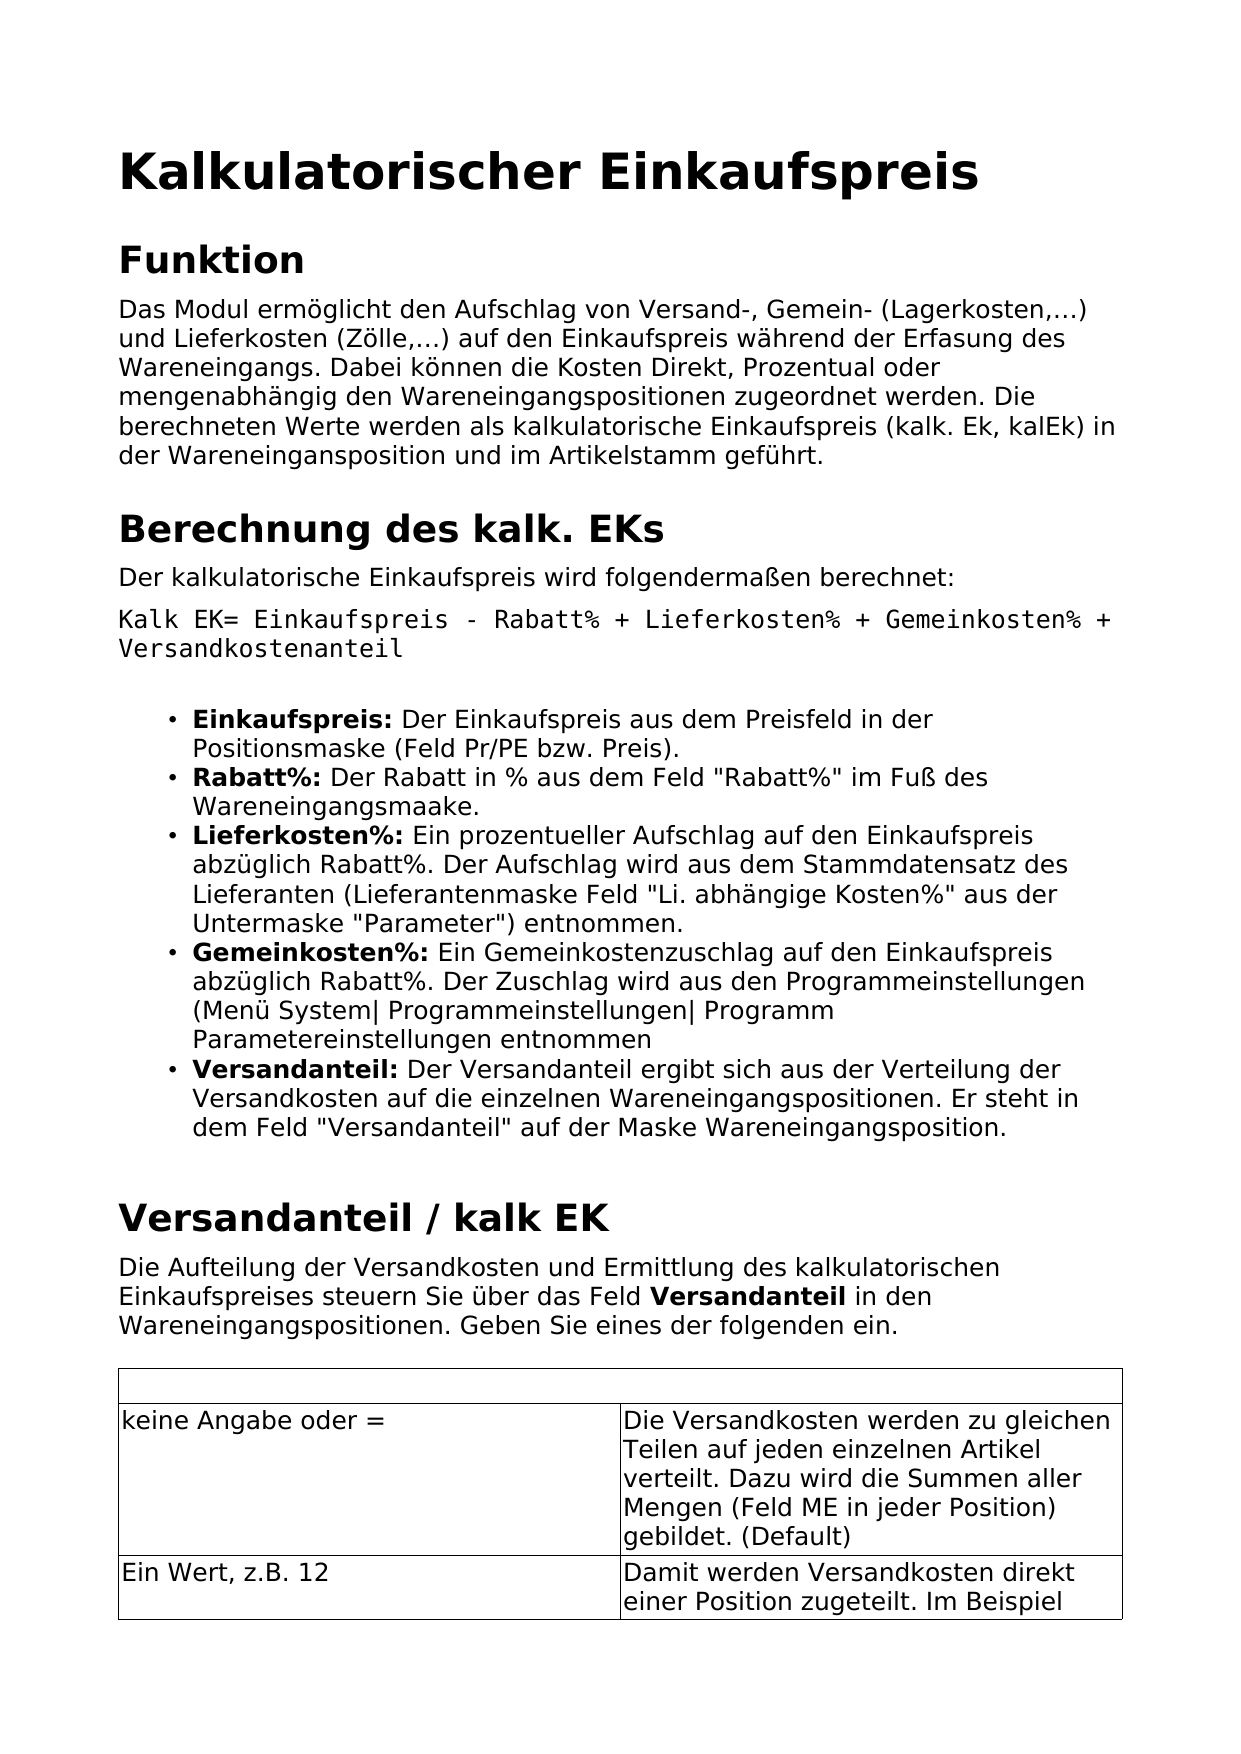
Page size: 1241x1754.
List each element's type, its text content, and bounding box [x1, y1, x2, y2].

list Rabatt%: Der Rabatt in % aus dem Feld "Rabatt%" im Fuß des Wareneingangsmaake. [177, 763, 1122, 822]
list Einkaufspreis: Der Einkaufspreis aus dem Preisfeld in der Positionsmaske (Feld Pr/PE bzw. Preis). [177, 705, 1122, 763]
subtitle Kalkulatorischer Einkaufspreis [118, 143, 1122, 201]
list Versandanteil: Der Versandanteil ergibt sich aus der Verteilung der Versandkosten auf die einzelnen Wareneingangspositionen. Er steht in dem Feld "Versandanteil" auf der Maske Wareneingangsposition. [177, 1055, 1122, 1142]
text Kalk EK= Einkaufspreis - Rabatt% + Lieferkosten% + Gemeinkosten% + Versandkostenanteil [118, 605, 1122, 664]
subtitle Berechnung des kalk. EKs [118, 507, 1122, 551]
table_cell Ein Wert, z.B. 12 [119, 1556, 620, 1619]
text Der kalkulatorische Einkaufspreis wird folgendermaßen berechnet: [118, 564, 1122, 593]
table_cell Die Versandkosten werden zu gleichen Teilen auf jeden einzelnen Artikel verteilt. Dazu wird die Summen aller Mengen (Feld ME in jeder Position) gebildet. (Default) [621, 1404, 1122, 1555]
list Lieferkosten%: Ein prozentueller Aufschlag auf den Einkaufspreis abzüglich Rabatt%. Der Aufschlag wird aus dem Stammdatensatz des Lieferanten (Lieferantenmaske Feld "Li. abhängige Kosten%" aus der Untermaske "Parameter") entnommen. [177, 822, 1122, 938]
table_header [119, 1369, 1122, 1403]
table_cell Damit werden Versandkosten direkt einer Position zugeteilt. Im Beispiel [621, 1556, 1122, 1619]
subtitle Funktion [118, 239, 1122, 282]
table_cell keine Angabe oder = [119, 1404, 620, 1555]
text Die Aufteilung der Versandkosten und Ermittlung des kalkulatorischen Einkaufspreises steuern Sie über das Feld Versandanteil in den Wareneingangspositionen. Geben Sie eines der folgenden ein. [118, 1253, 1122, 1341]
text Das Modul ermöglicht den Aufschlag von Versand-, Gemein- (Lagerkosten,…) und Lieferkosten (Zölle,…) auf den Einkaufspreis während der Erfasung des Wareneingangs. Dabei können die Kosten Direkt, Prozentual oder mengenabhängig den Wareneingangspositionen zugeordnet werden. Die berechneten Werte werden als kalkulatorische Einkaufspreis (kalk. Ek, kalEk) in der Wareneingansposition und im Artikelstamm geführt. [118, 295, 1122, 470]
subtitle Versandanteil / kalk EK [118, 1197, 1122, 1241]
list Gemeinkosten%: Ein Gemeinkostenzuschlag auf den Einkaufspreis abzüglich Rabatt%. Der Zuschlag wird aus den Programmeinstellungen (Menü System| Programmeinstellungen| Programm Parametereinstellungen entnommen [177, 938, 1122, 1055]
